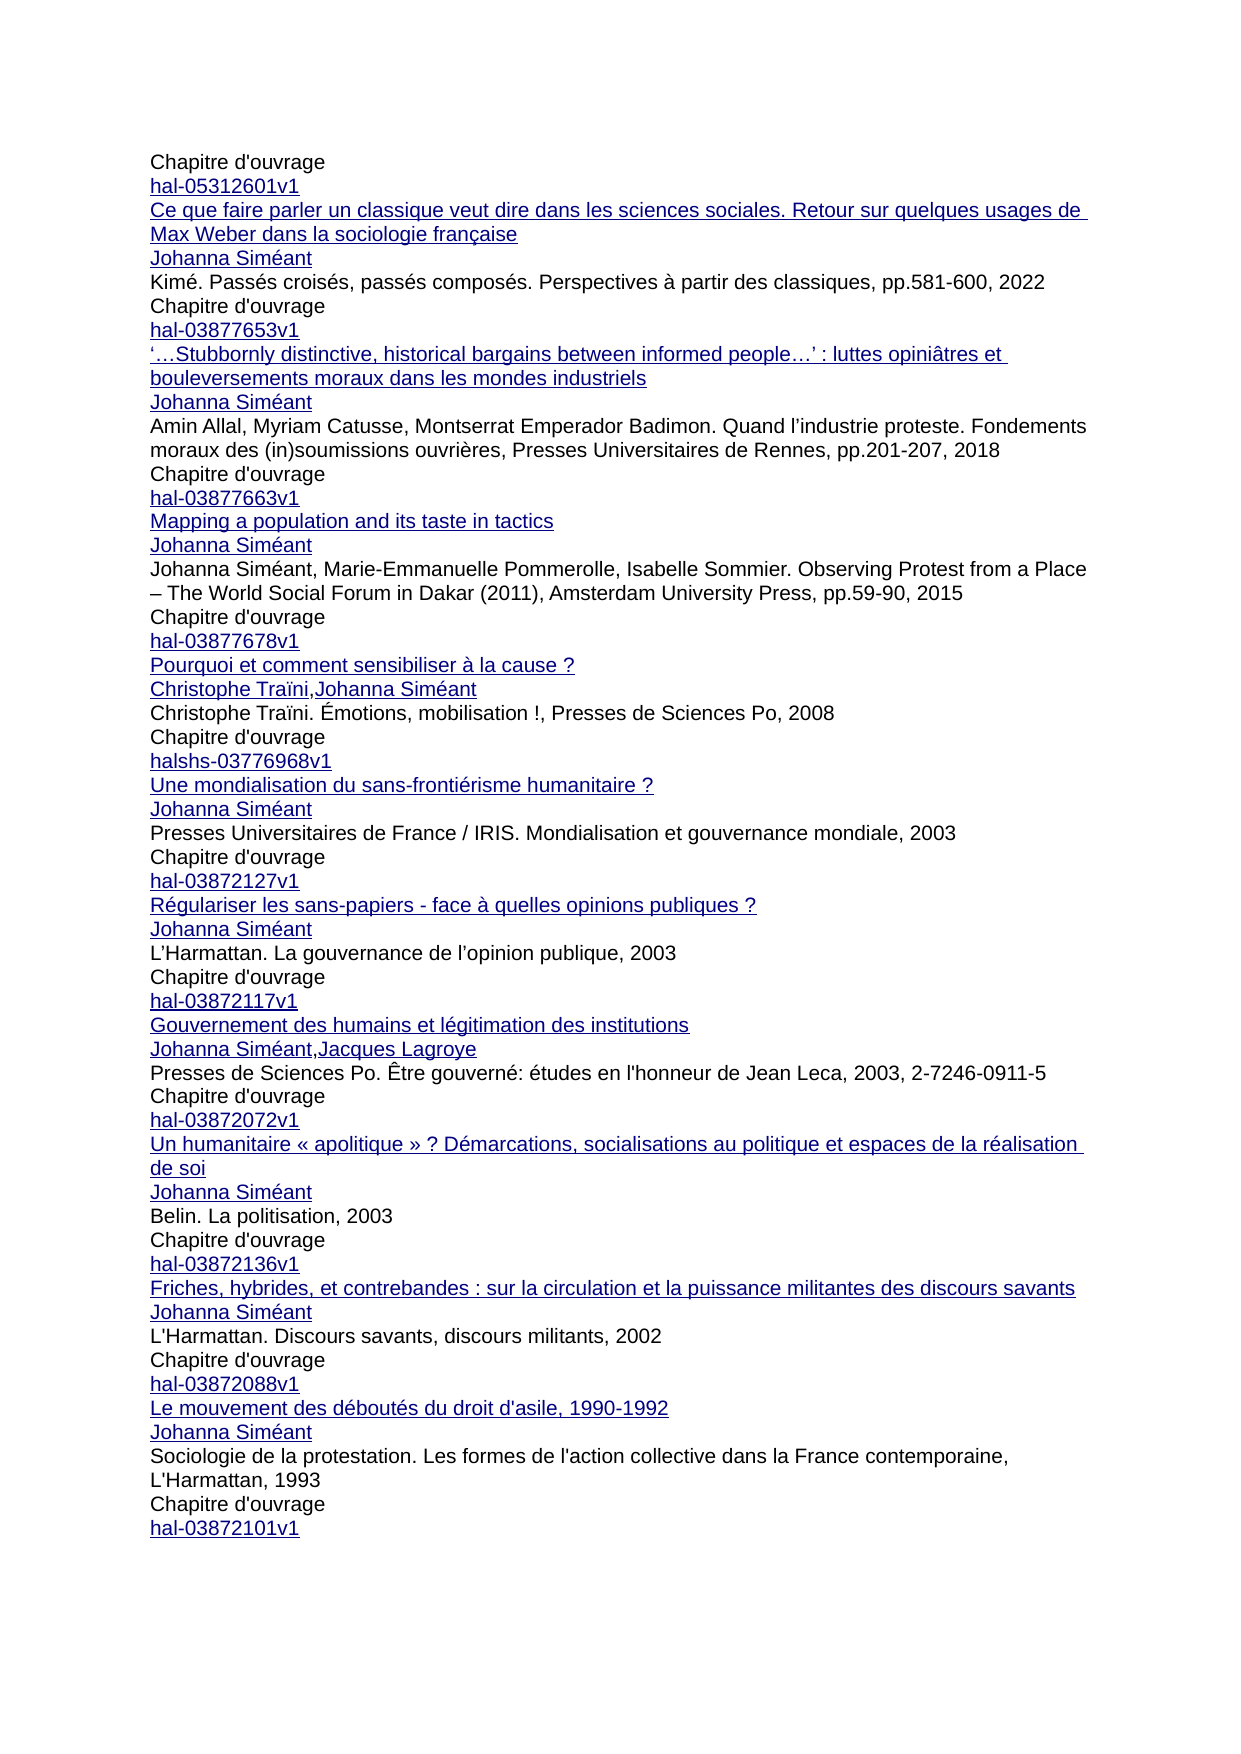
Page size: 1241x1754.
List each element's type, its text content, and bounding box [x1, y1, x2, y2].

table_cell Chapitre d'ouvrage hal-05312601v1 [150, 150, 1090, 198]
table_cell Le mouvement des déboutés du droit d'asile, 1990-1992 Johanna Siméant Sociologie de la protestation. Les formes de l'action collective dans la France contemporaine, L'Harmattan, 1993 Chapitre d'ouvrage hal-03872101v1 [150, 1396, 1090, 1539]
table_cell Une mondialisation du sans-frontiérisme humanitaire ? Johanna Siméant Presses Universitaires de France / IRIS. Mondialisation et gouvernance mondiale, 2003 Chapitre d'ouvrage hal-03872127v1 [150, 773, 1090, 893]
table_cell Friches, hybrides, et contrebandes : sur la circulation et la puissance militantes des discours savants Johanna Siméant L'Harmattan. Discours savants, discours militants, 2002 Chapitre d'ouvrage hal-03872088v1 [150, 1276, 1090, 1396]
table_cell ‘…Stubbornly distinctive, historical bargains between informed people…’ : luttes opiniâtres et bouleversements moraux dans les mondes industriels Johanna Siméant Amin Allal, Myriam Catusse, Montserrat Emperador Badimon. Quand l’industrie proteste. Fondements moraux des (in)soumissions ouvrières, Presses Universitaires de Rennes, pp.201-207, 2018 Chapitre d'ouvrage hal-03877663v1 [150, 342, 1090, 509]
table_cell Un humanitaire « apolitique » ? Démarcations, socialisations au politique et espaces de la réalisation de soi Johanna Siméant Belin. La politisation, 2003 Chapitre d'ouvrage hal-03872136v1 [150, 1132, 1090, 1276]
table_cell Régulariser les sans-papiers - face à quelles opinions publiques ? Johanna Siméant L’Harmattan. La gouvernance de l’opinion publique, 2003 Chapitre d'ouvrage hal-03872117v1 [150, 893, 1090, 1012]
table_cell Ce que faire parler un classique veut dire dans les sciences sociales. Retour sur quelques usages de Max Weber dans la sociologie française Johanna Siméant Kimé. Passés croisés, passés composés. Perspectives à partir des classiques, pp.581-600, 2022 Chapitre d'ouvrage hal-03877653v1 [150, 198, 1090, 342]
table_cell Mapping a population and its taste in tactics Johanna Siméant Johanna Siméant, Marie-Emmanuelle Pommerolle, Isabelle Sommier. Observing Protest from a Place – The World Social Forum in Dakar (2011), Amsterdam University Press, pp.59-90, 2015 Chapitre d'ouvrage hal-03877678v1 [150, 509, 1090, 653]
table_cell Gouvernement des humains et légitimation des institutions Johanna Siméant,Jacques Lagroye Presses de Sciences Po. Être gouverné: études en l'honneur de Jean Leca, 2003, 2-7246-0911-5 Chapitre d'ouvrage hal-03872072v1 [150, 1013, 1090, 1132]
table_cell Pourquoi et comment sensibiliser à la cause ? Christophe Traïni,Johanna Siméant Christophe Traïni. Émotions, mobilisation !, Presses de Sciences Po, 2008 Chapitre d'ouvrage halshs-03776968v1 [150, 653, 1090, 773]
